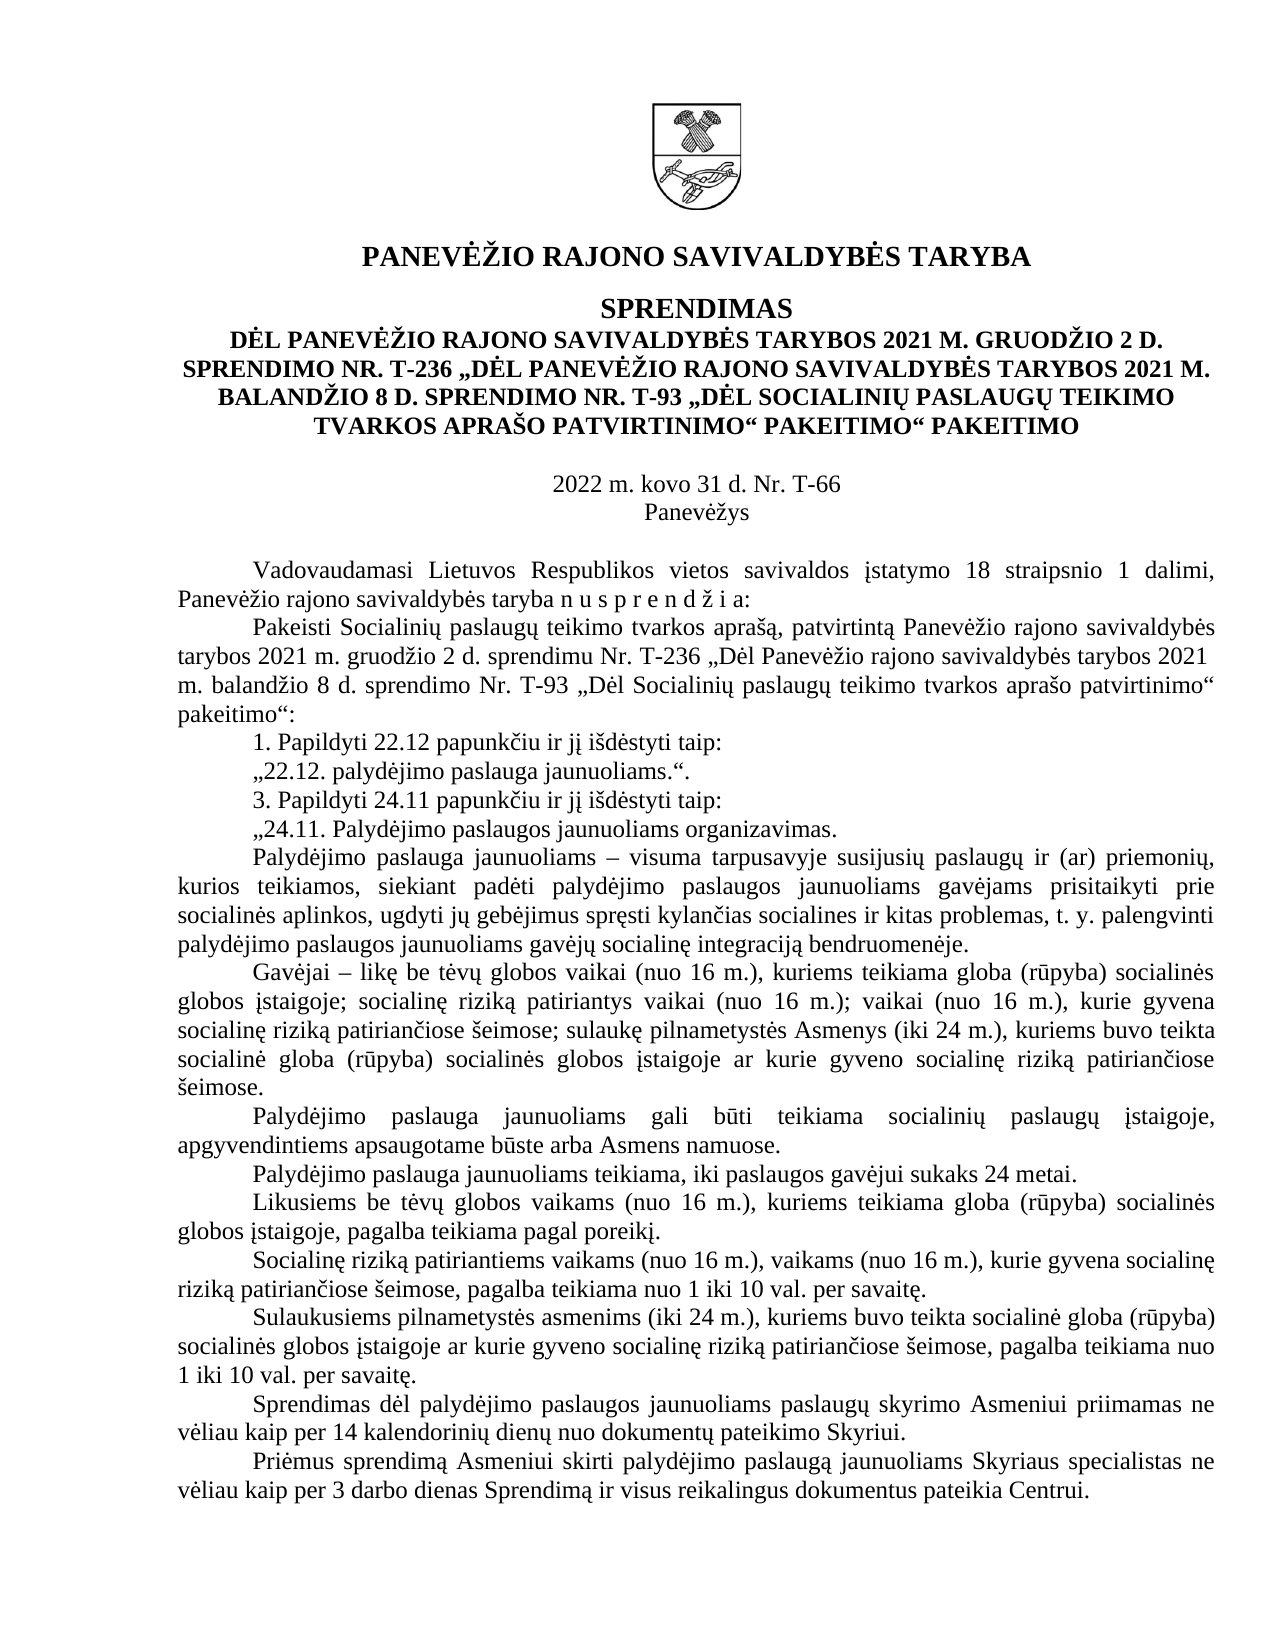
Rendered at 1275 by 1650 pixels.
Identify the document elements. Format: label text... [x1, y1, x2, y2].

text DĖL PANEVĖŽIO RAJONO SAVIVALDYBĖS TARYBOS 2021 M. GRUODŽIO 2 D. SPRENDIMO NR. T-236 „DĖL PANEVĖŽIO RAJONO SAVIVALDYBĖS TARYBOS 2021 M. BALANDŽIO 8 D. SPRENDIMO NR. T-93 „DĖL SOCIALINIŲ PASLAUGŲ TEIKIMO TVARKOS APRAŠO PATVIRTINIMO“ PAKEITIMO“ PAKEITIMO [177, 325, 1216, 440]
text 3. Papildyti 24.11 papunkčiu ir jį išdėstyti taip: [177, 785, 1216, 814]
text „24.11. Palydėjimo paslaugos jaunuoliams organizavimas. [177, 814, 1216, 842]
text Palydėjimo paslauga jaunuoliams – visuma tarpusavyje susijusių paslaugų ir (ar) priemonių, kurios teikiamos, siekiant padėti palydėjimo paslaugos jaunuoliams gavėjams prisitaikyti prie socialinės aplinkos, ugdyti jų gebėjimus spręsti kylančias socialines ir kitas problemas, t. y. palengvinti palydėjimo paslaugos jaunuoliams gavėjų socialinę integraciją bendruomenėje. [177, 842, 1216, 957]
text Gavėjai – likę be tėvų globos vaikai (nuo 16 m.), kuriems teikiama globa (rūpyba) socialinės globos įstaigoje; socialinę riziką patiriantys vaikai (nuo 16 m.); vaikai (nuo 16 m.), kurie gyvena socialinę riziką patiriančiose šeimose; sulaukę pilnametystės Asmenys (iki 24 m.), kuriems buvo teikta socialinė globa (rūpyba) socialinės globos įstaigoje ar kurie gyveno socialinę riziką patiriančiose šeimose. [177, 957, 1216, 1101]
text 1. Papildyti 22.12 papunkčiu ir jį išdėstyti taip: [177, 727, 1216, 756]
text Priėmus sprendimą Asmeniui skirti palydėjimo paslaugą jaunuoliams Skyriaus specialistas ne vėliau kaip per 3 darbo dienas Sprendimą ir visus reikalingus dokumentus pateikia Centrui. [177, 1446, 1216, 1504]
text Socialinę riziką patiriantiems vaikams (nuo 16 m.), vaikams (nuo 16 m.), kurie gyvena socialinę riziką patiriančiose šeimose, pagalba teikiama nuo 1 iki 10 val. per savaitę. [177, 1245, 1216, 1302]
text Sprendimas dėl palydėjimo paslaugos jaunuoliams paslaugų skyrimo Asmeniui priimamas ne vėliau kaip per 14 kalendorinių dienų nuo dokumentų pateikimo Skyriui. [177, 1389, 1216, 1446]
text Palydėjimo paslauga jaunuoliams gali būti teikiama socialinių paslaugų įstaigoje, apgyvendintiems apsaugotame būste arba Asmens namuose. [177, 1101, 1216, 1159]
text SPRENDIMAS [177, 291, 1216, 325]
text Pakeisti Socialinių paslaugų teikimo tvarkos aprašą, patvirtintą Panevėžio rajono savivaldybės tarybos 2021 m. gruodžio 2 d. sprendimu Nr. T-236 „Dėl Panevėžio rajono savivaldybės tarybos 2021 m. balandžio 8 d. sprendimo Nr. T-93 „Dėl Socialinių paslaugų teikimo tvarkos aprašo patvirtinimo“ pakeitimo“: [177, 612, 1216, 727]
text „22.12. palydėjimo paslauga jaunuoliams.“. [177, 756, 1216, 785]
text 2022 m. kovo 31 d. Nr. T-66 [177, 469, 1216, 497]
text Likusiems be tėvų globos vaikams (nuo 16 m.), kuriems teikiama globa (rūpyba) socialinės globos įstaigoje, pagalba teikiama pagal poreikį. [177, 1187, 1216, 1245]
text PANEVĖŽIO RAJONO SAVIVALDYBĖS TARYBA [177, 239, 1216, 272]
text Sulaukusiems pilnametystės asmenims (iki 24 m.), kuriems buvo teikta socialinė globa (rūpyba) socialinės globos įstaigoje ar kurie gyveno socialinę riziką patiriančiose šeimose, pagalba teikiama nuo 1 iki 10 val. per savaitę. [177, 1302, 1216, 1389]
text Vadovaudamasi Lietuvos Respublikos vietos savivaldos įstatymo 18 straipsnio 1 dalimi, Panevėžio rajono savivaldybės taryba n u s p r e n d ž i a: [177, 555, 1216, 612]
text Palydėjimo paslauga jaunuoliams teikiama, iki paslaugos gavėjui sukaks 24 metai. [177, 1159, 1216, 1187]
text Panevėžys [177, 497, 1216, 526]
